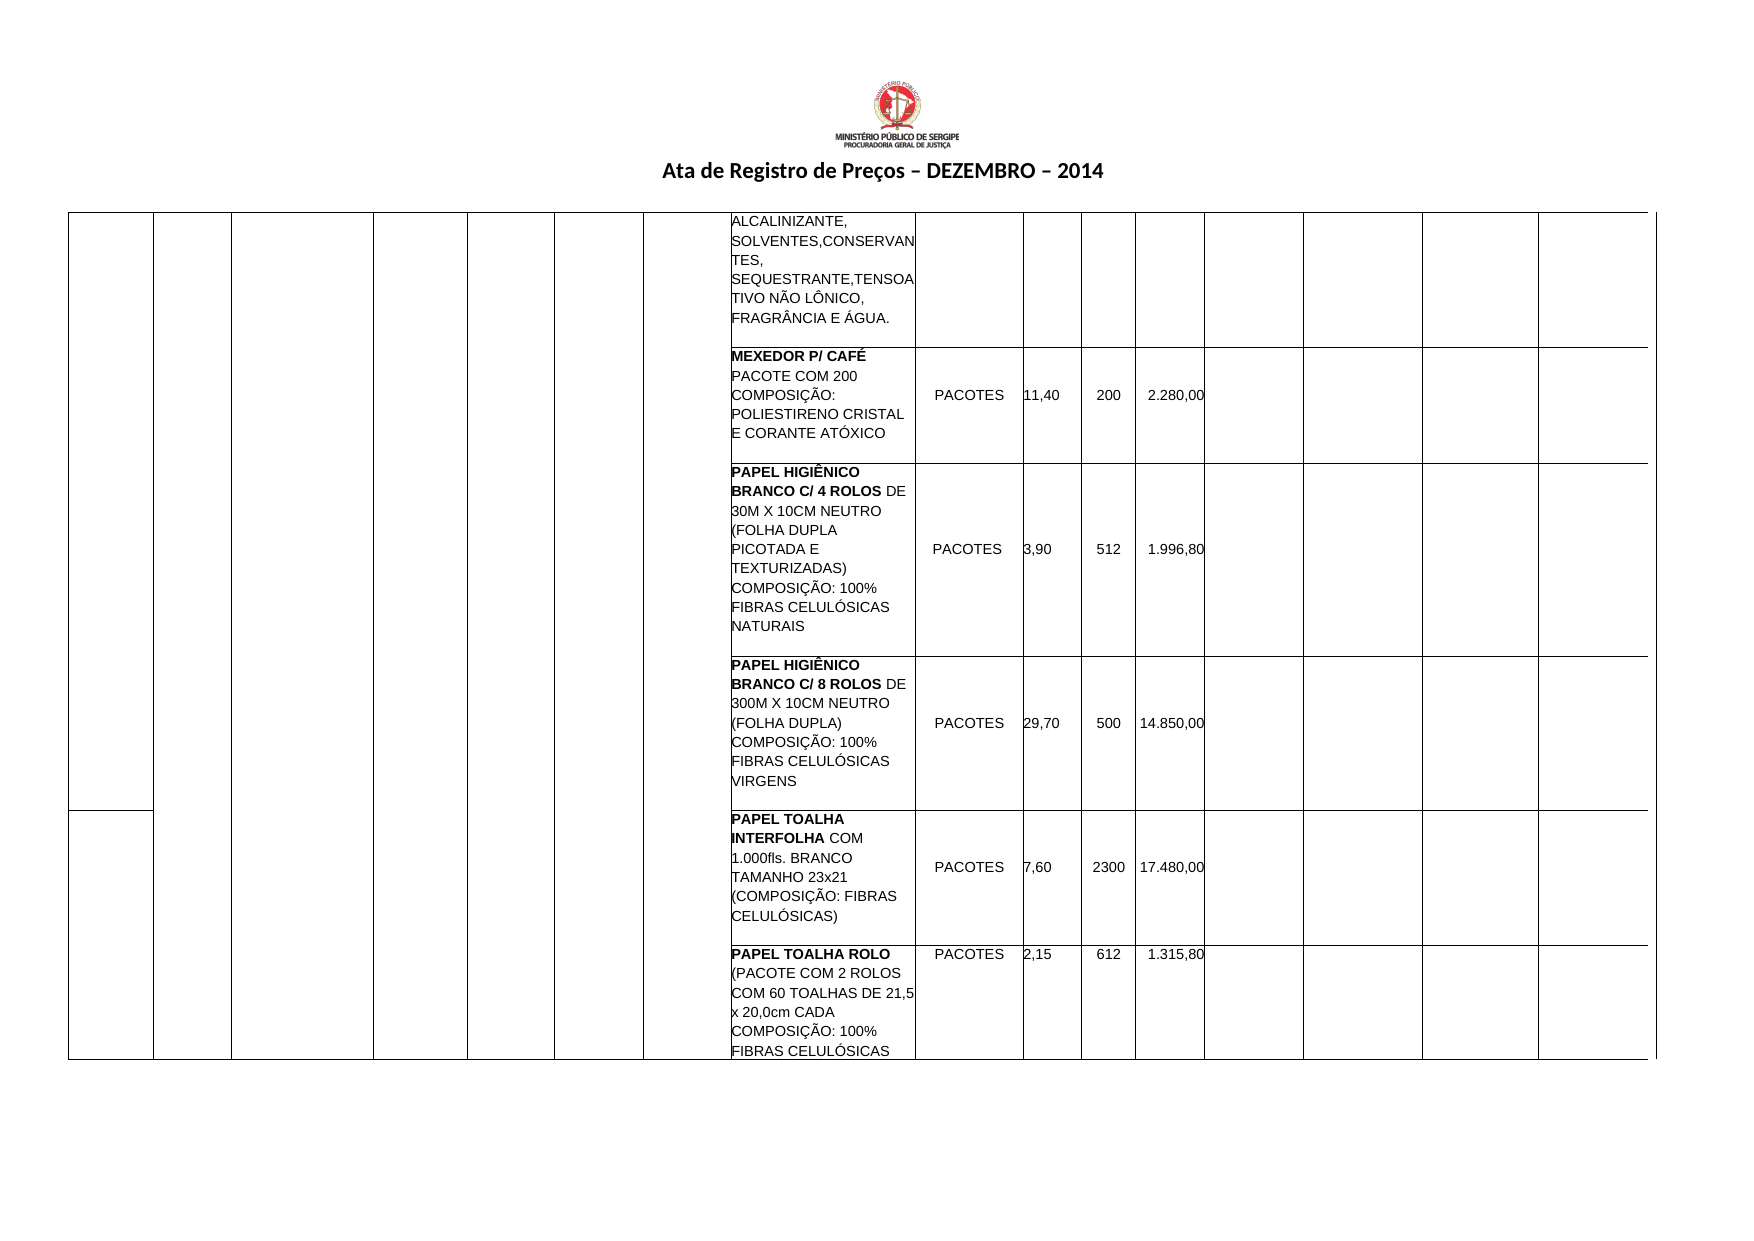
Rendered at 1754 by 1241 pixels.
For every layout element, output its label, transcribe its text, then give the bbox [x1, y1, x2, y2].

table_cell [1205, 464, 1303, 656]
table_cell [1423, 464, 1538, 656]
table_cell 512 [1082, 464, 1135, 656]
table_cell 2300 [1082, 811, 1135, 945]
table_cell [1205, 811, 1303, 945]
table_cell 1.996,80 [1136, 464, 1204, 656]
table_cell 29,70 [1024, 657, 1081, 810]
table_cell 2,15 [1024, 946, 1081, 1059]
table_cell [374, 213, 467, 1059]
table_cell 14.850,00 [1136, 657, 1204, 810]
table_cell [154, 213, 231, 1059]
table_cell [1648, 212, 1656, 347]
table_cell ALCALINIZANTE, SOLVENTES,CONSERVANTES, SEQUESTRANTE,TENSOATIVO NÃO LÔNICO, FRAGRÂNCIA E ÁGUA. [732, 213, 915, 347]
table_cell 7,60 [1024, 811, 1081, 945]
table_cell PACOTES [916, 811, 1023, 945]
table_cell [1648, 347, 1656, 463]
table_cell [1304, 946, 1422, 1059]
table_cell [1304, 464, 1422, 656]
table_cell [1648, 656, 1656, 810]
table_cell PACOTES [916, 946, 1023, 1059]
table_cell 200 [1082, 348, 1135, 463]
table_cell [1304, 213, 1422, 347]
table_cell [1304, 657, 1422, 810]
table_cell [69, 811, 153, 1059]
table_cell PAPEL HIGIÊNICO BRANCO C/ 8 ROLOS DE 300M X 10CM NEUTRO (FOLHA DUPLA) COMPOSIÇÃO: 100% FIBRAS CELULÓSICAS VIRGENS [732, 657, 915, 810]
table_cell [916, 213, 1023, 347]
table_cell [468, 213, 554, 1059]
table_cell [1648, 945, 1656, 1059]
picture [835, 81, 959, 149]
table_cell [1648, 810, 1656, 945]
table_cell 3,90 [1024, 464, 1081, 656]
table_cell 2.280,00 [1136, 348, 1204, 463]
table_cell 1.315,80 [1136, 946, 1204, 1059]
table_cell [1205, 657, 1303, 810]
table_cell [1539, 213, 1648, 347]
table_cell [1539, 657, 1648, 810]
table_cell PAPEL TOALHA INTERFOLHA COM 1.000fls. BRANCO TAMANHO 23x21 (COMPOSIÇÃO: FIBRAS CELULÓSICAS) [732, 811, 915, 945]
table_cell [1423, 946, 1538, 1059]
table_cell [1024, 213, 1081, 347]
table_cell [1082, 213, 1135, 347]
table_cell 612 [1082, 946, 1135, 1059]
table_cell [1304, 348, 1422, 463]
table_cell [1304, 811, 1422, 945]
table_cell [555, 213, 643, 1059]
table_cell [1423, 811, 1538, 945]
table_cell [644, 213, 731, 1059]
table_cell [1205, 213, 1303, 347]
table_cell [1539, 464, 1648, 656]
table_cell [1648, 463, 1656, 656]
table_cell PACOTES [916, 657, 1023, 810]
table_cell [1205, 348, 1303, 463]
table_cell [232, 213, 373, 1059]
table_cell [1423, 657, 1538, 810]
table_cell 17.480,00 [1136, 811, 1204, 945]
table_cell [1539, 348, 1648, 463]
table_cell [69, 213, 153, 810]
table_cell PACOTES [916, 464, 1023, 656]
table_cell [1423, 213, 1538, 347]
table_cell 11,40 [1024, 348, 1081, 463]
table_cell MEXEDOR P/ CAFÉ PACOTE COM 200 COMPOSIÇÃO: POLIESTIRENO CRISTAL E CORANTE ATÓXICO [732, 348, 915, 463]
table_cell [1539, 946, 1648, 1059]
table_cell [1539, 811, 1648, 945]
table_cell [1423, 348, 1538, 463]
table_cell PAPEL TOALHA ROLO (PACOTE COM 2 ROLOS COM 60 TOALHAS DE 21,5 x 20,0cm CADA COMPOSIÇÃO: 100% FIBRAS CELULÓSICAS [732, 946, 915, 1059]
table_cell PAPEL HIGIÊNICO BRANCO C/ 4 ROLOS DE 30M X 10CM NEUTRO (FOLHA DUPLA PICOTADA E TEXTURIZADAS) COMPOSIÇÃO: 100% FIBRAS CELULÓSICAS NATURAIS [732, 464, 915, 656]
table_cell PACOTES [916, 348, 1023, 463]
table_cell 500 [1082, 657, 1135, 810]
table_cell [1205, 946, 1303, 1059]
table_cell [1136, 213, 1204, 347]
